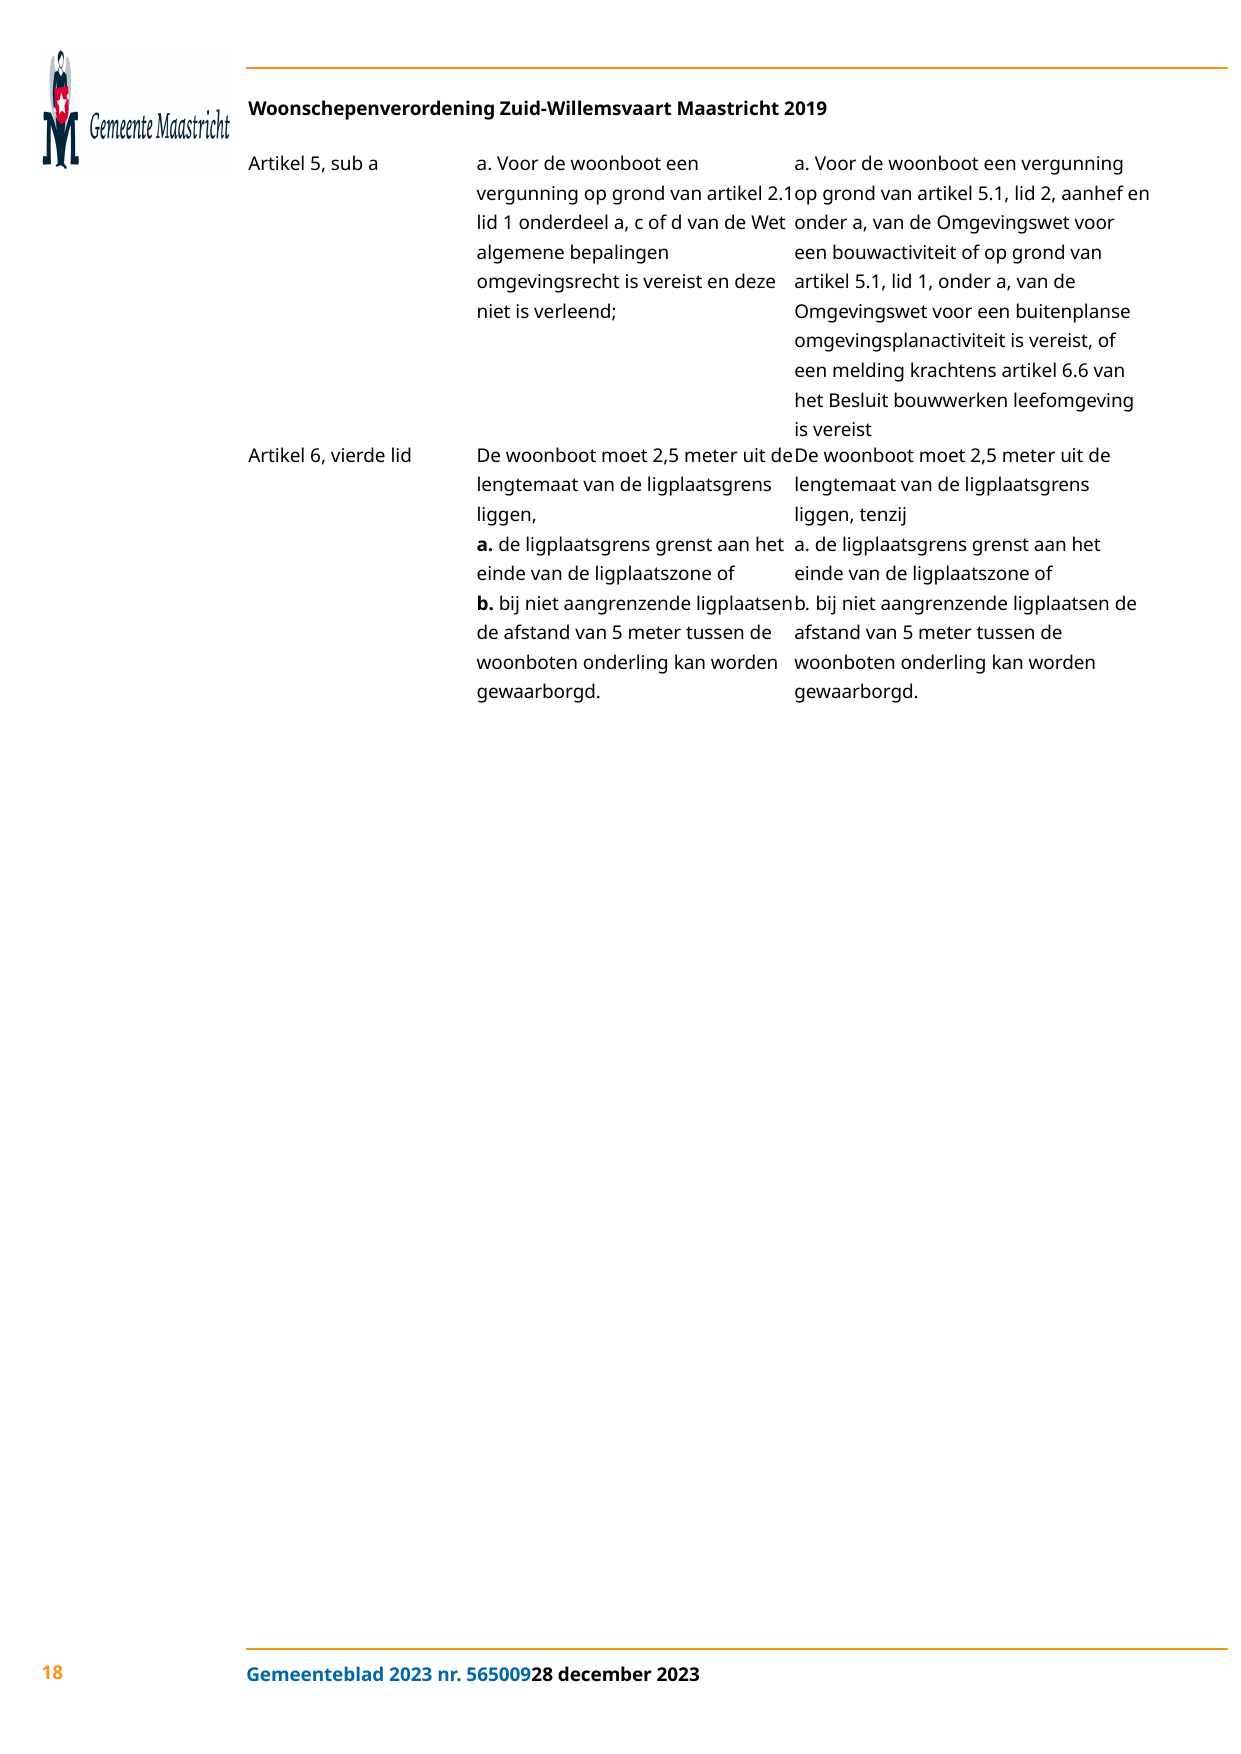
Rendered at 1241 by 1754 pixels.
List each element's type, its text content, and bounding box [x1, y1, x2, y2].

table_cell De woonboot moet 2,5 meter uit de lengtemaat van de ligplaatsgrens liggen, a. de ligplaatsgrens grenst aan het einde van de ligplaatszone of b. bij niet aangrenzende ligplaatsen de afstand van 5 meter tussen de woonboten onderling kan worden gewaarborgd. [476, 442, 794, 734]
table_cell De woonboot moet 2,5 meter uit de lengtemaat van de ligplaatsgrens liggen, tenzij a. de ligplaatsgrens grenst aan het einde van de ligplaatszone of b. bij niet aangrenzende ligplaatsen de afstand van 5 meter tussen de woonboten onderling kan worden gewaarborgd. [794, 442, 1152, 734]
table_cell Artikel 5, sub a [248, 150, 476, 442]
table_cell Artikel 6, vierde lid [248, 442, 476, 734]
table_cell a. Voor de woonboot een vergunning op grond van artikel 2.1 lid 1 onderdeel a, c of d van de Wet algemene bepalingen omgevingsrecht is vereist en deze niet is verleend; [476, 150, 794, 442]
picture [41, 47, 231, 172]
table_cell Woonschepenverordening Zuid-Willemsvaart Maastricht 2019 [248, 95, 1152, 150]
table_cell a. Voor de woonboot een vergunning op grond van artikel 5.1, lid 2, aanhef en onder a, van de Omgevingswet voor een bouwactiviteit of op grond van artikel 5.1, lid 1, onder a, van de Omgevingswet voor een buitenplanse omgevingsplanactiviteit is vereist, of een melding krachtens artikel 6.6 van het Besluit bouwwerken leefomgeving is vereist [794, 150, 1152, 442]
